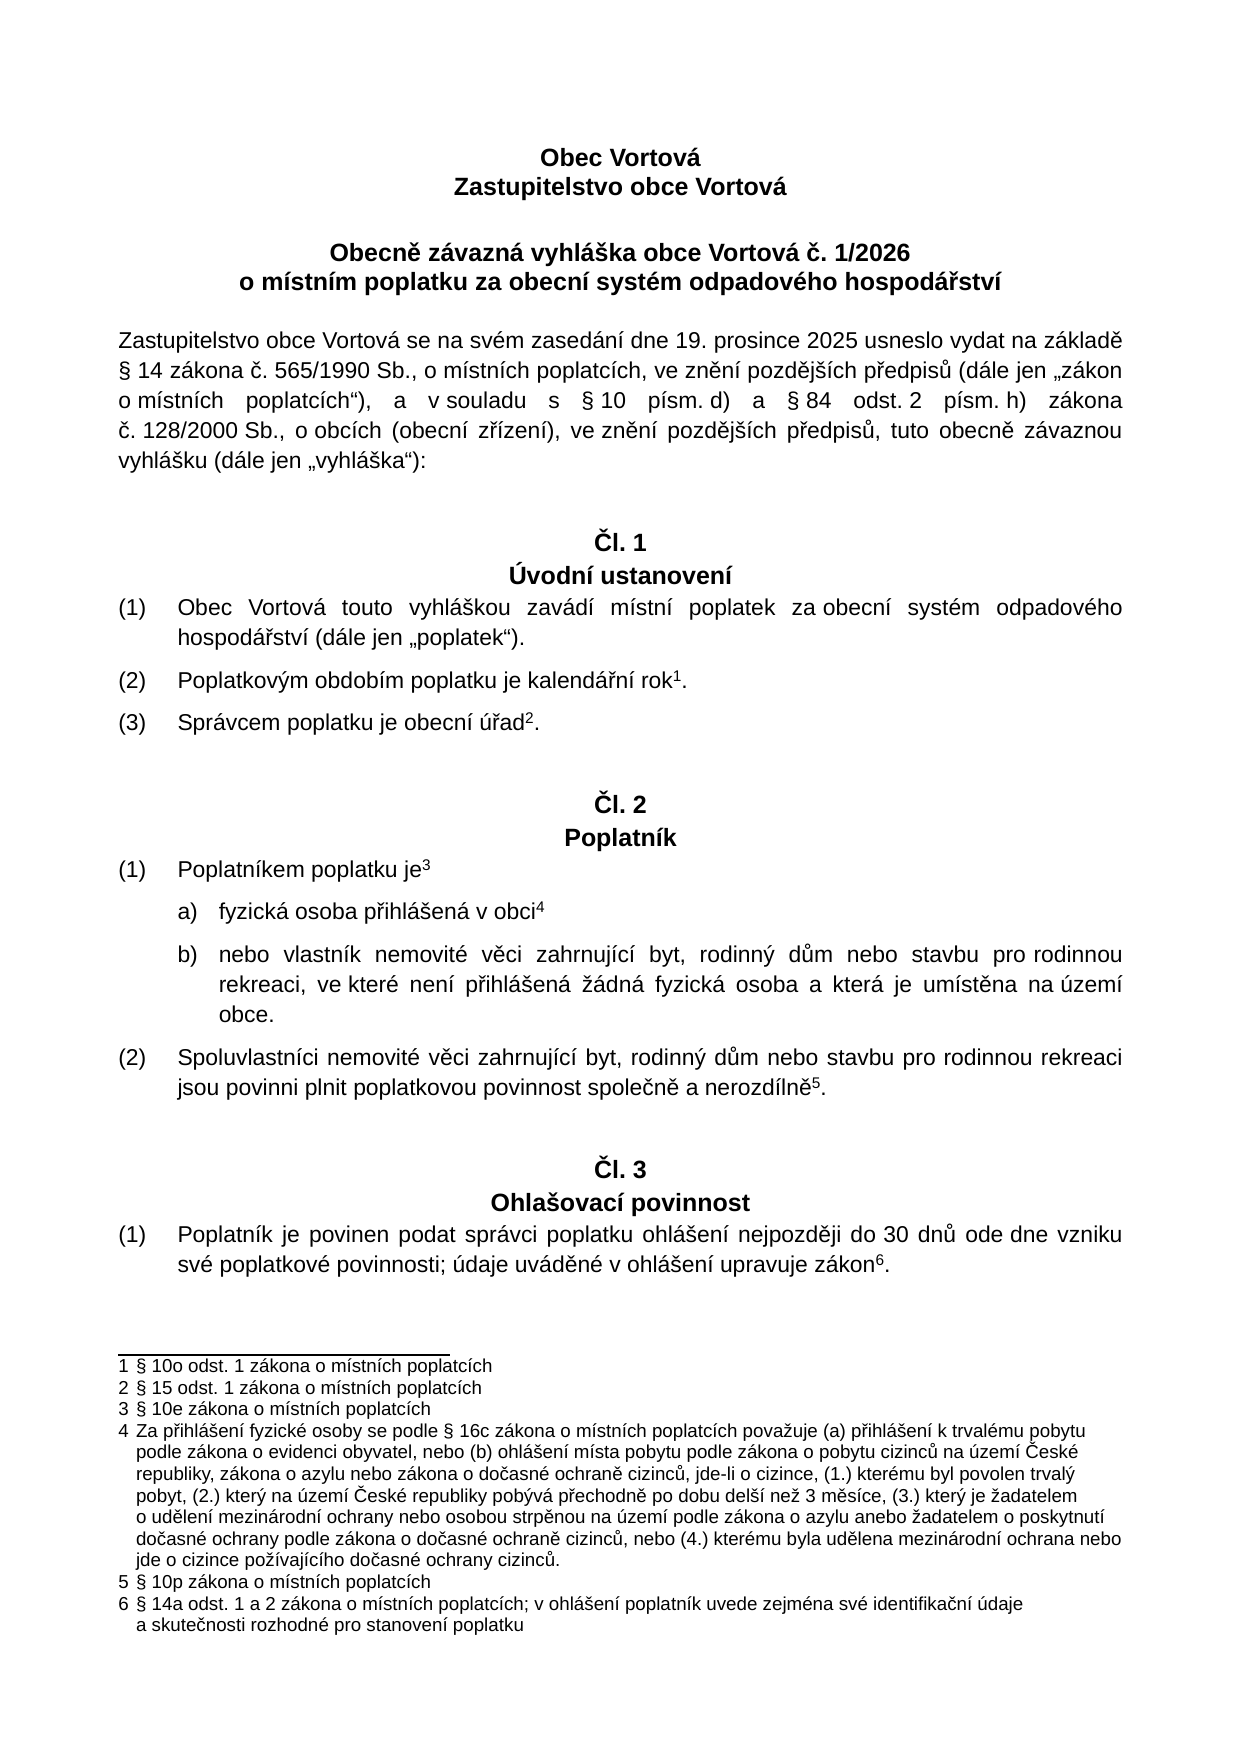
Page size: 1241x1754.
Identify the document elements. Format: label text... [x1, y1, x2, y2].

text Obec Vortová Zastupitelstvo obce Vortová [118, 143, 1122, 201]
list Spoluvlastníci nemovité věci zahrnující byt, rodinný dům nebo stavbu pro rodinnou rekreaci jsou povinni plnit poplatkovou povinnost společně a nerozdílně. [118, 1044, 1122, 1101]
subtitle Čl. 3 Ohlašovací povinnost [118, 1154, 1122, 1216]
text Zastupitelstvo obce Vortová se na svém zasedání dne 19. prosince 2025 usneslo vydat na základě § 14 zákona č. 565/1990 Sb., o místních poplatcích, ve znění pozdějších předpisů (dále jen „zákon o místních poplatcích“), a v souladu s § 10 písm. d) a § 84 odst. 2 písm. h) zákona č. 128/2000 Sb., o obcích (obecní zřízení), ve znění pozdějších předpisů, tuto obecně závaznou vyhlášku (dále jen „vyhláška“): [118, 327, 1122, 474]
list nebo vlastník nemovité věci zahrnující byt, rodinný dům nebo stavbu pro rodinnou rekreaci, ve které není přihlášená žádná fyzická osoba a která je umístěna na území obce. [177, 941, 1122, 1028]
subtitle Čl. 1 Úvodní ustanovení [118, 528, 1122, 589]
list Poplatkovým obdobím poplatku je kalendářní rok. [118, 667, 1122, 693]
subtitle Čl. 2 Poplatník [118, 789, 1122, 851]
list Za přihlášení fyzické osoby se podle § 16c zákona o místních poplatcích považuje (a) přihlášení k trvalému pobytu podle zákona o evidenci obyvatel, nebo (b) ohlášení místa pobytu podle zákona o pobytu cizinců na území České republiky, zákona o azylu nebo zákona o dočasné ochraně cizinců, jde-li o cizince, (1.) kterému byl povolen trvalý pobyt, (2.) který na území České republiky pobývá přechodně po dobu delší než 3 měsíce, (3.) který je žadatelem o udělení mezinárodní ochrany nebo osobou strpěnou na území podle zákona o azylu anebo žadatelem o poskytnutí dočasné ochrany podle zákona o dočasné ochraně cizinců, nebo (4.) kterému byla udělena mezinárodní ochrana nebo jde o cizince požívajícího dočasné ochrany cizinců. [118, 1420, 1122, 1571]
list fyzická osoba přihlášená v obci [177, 898, 1122, 925]
subtitle Obecně závazná vyhláška obce Vortová č. 1/2026 o místním poplatku za obecní systém odpadového hospodářství [118, 238, 1122, 295]
list § 15 odst. 1 zákona o místních poplatcích [118, 1377, 1122, 1398]
list § 10e zákona o místních poplatcích [118, 1398, 1122, 1420]
list § 10o odst. 1 zákona o místních poplatcích [118, 1355, 1122, 1377]
list Správcem poplatku je obecní úřad. [118, 709, 1122, 736]
list Poplatník je povinen podat správci poplatku ohlášení nejpozději do 30 dnů ode dne vzniku své poplatkové povinnosti; údaje uváděné v ohlášení upravuje zákon. [118, 1221, 1122, 1277]
list § 10p zákona o místních poplatcích [118, 1571, 1122, 1592]
list Poplatníkem poplatku je [118, 856, 1122, 882]
list § 14a odst. 1 a 2 zákona o místních poplatcích; v ohlášení poplatník uvede zejména své identifikační údaje a skutečnosti rozhodné pro stanovení poplatku [118, 1592, 1122, 1635]
list Obec Vortová touto vyhláškou zavádí místní poplatek za obecní systém odpadového hospodářství (dále jen „poplatek“). [118, 594, 1122, 650]
